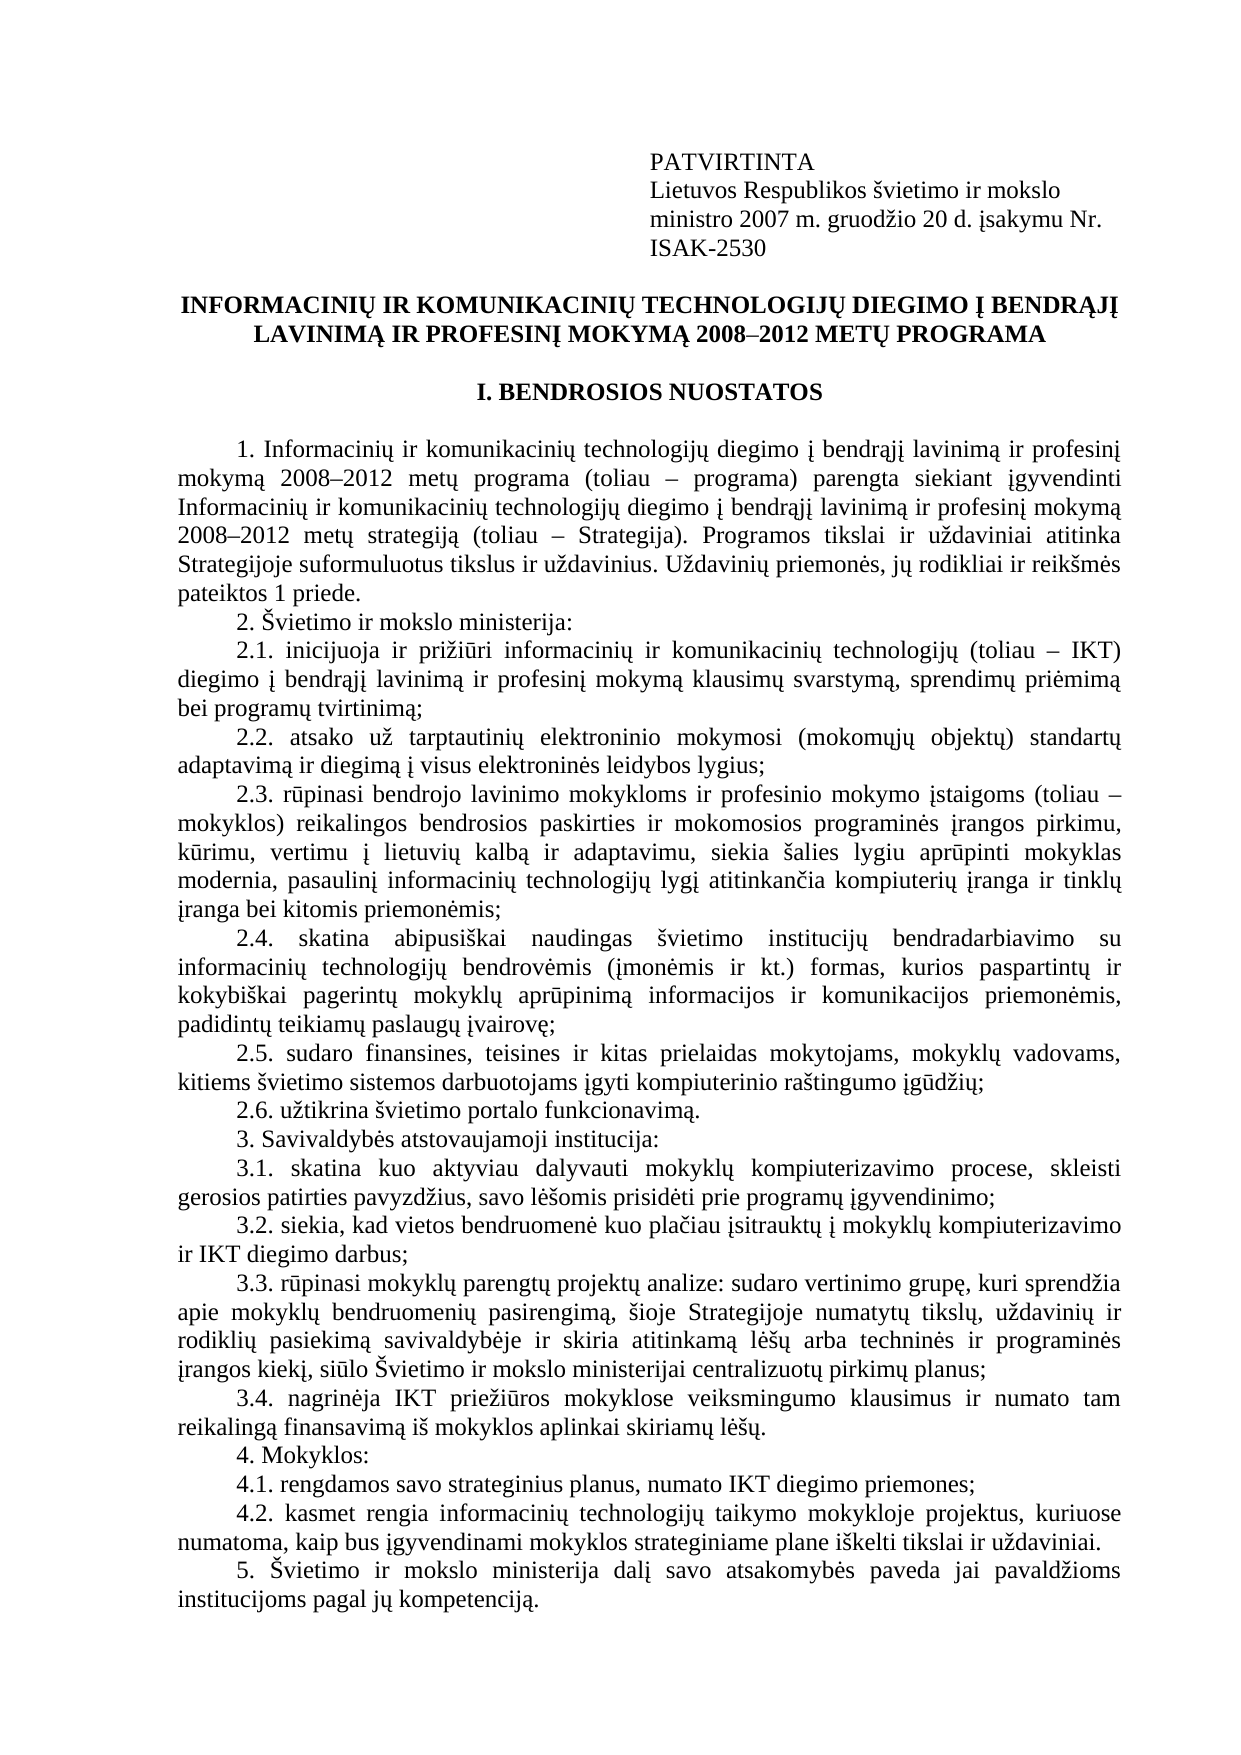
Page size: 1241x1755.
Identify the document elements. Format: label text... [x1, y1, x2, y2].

text 4.2. kasmet rengia informacinių technologijų taikymo mokykloje projektus, kuriuose numatoma, kaip bus įgyvendinami mokyklos strateginiame plane iškelti tikslai ir uždaviniai. [177, 1498, 1122, 1556]
text INFORMACINIŲ IR KOMUNIKACINIŲ TECHNOLOGIJŲ DIEGIMO Į BENDRĄJĮ LAVINIMĄ IR PROFESINĮ MOKYMĄ 2008–2012 METŲ PROGRAMA [177, 291, 1122, 348]
text PATVIRTINTA [649, 147, 1122, 176]
text 2.6. užtikrina švietimo portalo funkcionavimą. [177, 1096, 1122, 1124]
text 1. Informacinių ir komunikacinių technologijų diegimo į bendrąjį lavinimą ir profesinį mokymą 2008–2012 metų programa (toliau – programa) parengta siekiant įgyvendinti Informacinių ir komunikacinių technologijų diegimo į bendrąjį lavinimą ir profesinį mokymą 2008–2012 metų strategiją (toliau – Strategija). Programos tikslai ir uždaviniai atitinka Strategijoje suformuluotus tikslus ir uždavinius. Uždavinių priemonės, jų rodikliai ir reikšmės pateiktos 1 priede. [177, 434, 1122, 607]
text Lietuvos Respublikos švietimo ir mokslo ministro 2007 m. gruodžio 20 d. įsakymu Nr. ISAK-2530 [649, 176, 1122, 262]
text 2.4. skatina abipusiškai naudingas švietimo institucijų bendradarbiavimo su informacinių technologijų bendrovėmis (įmonėmis ir kt.) formas, kurios paspartintų ir kokybiškai pagerintų mokyklų aprūpinimą informacijos ir komunikacijos priemonėmis, padidintų teikiamų paslaugų įvairovę; [177, 923, 1122, 1038]
text 3.2. siekia, kad vietos bendruomenė kuo plačiau įsitrauktų į mokyklų kompiuterizavimo ir IKT diegimo darbus; [177, 1211, 1122, 1268]
text 2.5. sudaro finansines, teisines ir kitas prielaidas mokytojams, mokyklų vadovams, kitiems švietimo sistemos darbuotojams įgyti kompiuterinio raštingumo įgūdžių; [177, 1038, 1122, 1096]
text 2. Švietimo ir mokslo ministerija: [177, 607, 1122, 636]
text 3.4. nagrinėja IKT priežiūros mokyklose veiksmingumo klausimus ir numato tam reikalingą finansavimą iš mokyklos aplinkai skiriamų lėšų. [177, 1383, 1122, 1441]
text 4.1. rengdamos savo strateginius planus, numato IKT diegimo priemones; [177, 1469, 1122, 1498]
text 2.2. atsako už tarptautinių elektroninio mokymosi (mokomųjų objektų) standartų adaptavimą ir diegimą į visus elektroninės leidybos lygius; [177, 722, 1122, 779]
text I. BENDROSIOS NUOSTATOS [177, 377, 1122, 406]
text 3. Savivaldybės atstovaujamoji institucija: [177, 1124, 1122, 1153]
text 3.3. rūpinasi mokyklų parengtų projektų analize: sudaro vertinimo grupę, kuri sprendžia apie mokyklų bendruomenių pasirengimą, šioje Strategijoje numatytų tikslų, uždavinių ir rodiklių pasiekimą savivaldybėje ir skiria atitinkamą lėšų arba techninės ir programinės įrangos kiekį, siūlo Švietimo ir mokslo ministerijai centralizuotų pirkimų planus; [177, 1268, 1122, 1383]
text 3.1. skatina kuo aktyviau dalyvauti mokyklų kompiuterizavimo procese, skleisti gerosios patirties pavyzdžius, savo lėšomis prisidėti prie programų įgyvendinimo; [177, 1153, 1122, 1211]
text 5. Švietimo ir mokslo ministerija dalį savo atsakomybės paveda jai pavaldžioms institucijoms pagal jų kompetenciją. [177, 1556, 1122, 1613]
text 2.3. rūpinasi bendrojo lavinimo mokykloms ir profesinio mokymo įstaigoms (toliau – mokyklos) reikalingos bendrosios paskirties ir mokomosios programinės įrangos pirkimu, kūrimu, vertimu į lietuvių kalbą ir adaptavimu, siekia šalies lygiu aprūpinti mokyklas modernia, pasaulinį informacinių technologijų lygį atitinkančia kompiuterių įranga ir tinklų įranga bei kitomis priemonėmis; [177, 779, 1122, 923]
text 4. Mokyklos: [177, 1441, 1122, 1469]
text 2.1. inicijuoja ir prižiūri informacinių ir komunikacinių technologijų (toliau – IKT) diegimo į bendrąjį lavinimą ir profesinį mokymą klausimų svarstymą, sprendimų priėmimą bei programų tvirtinimą; [177, 636, 1122, 722]
